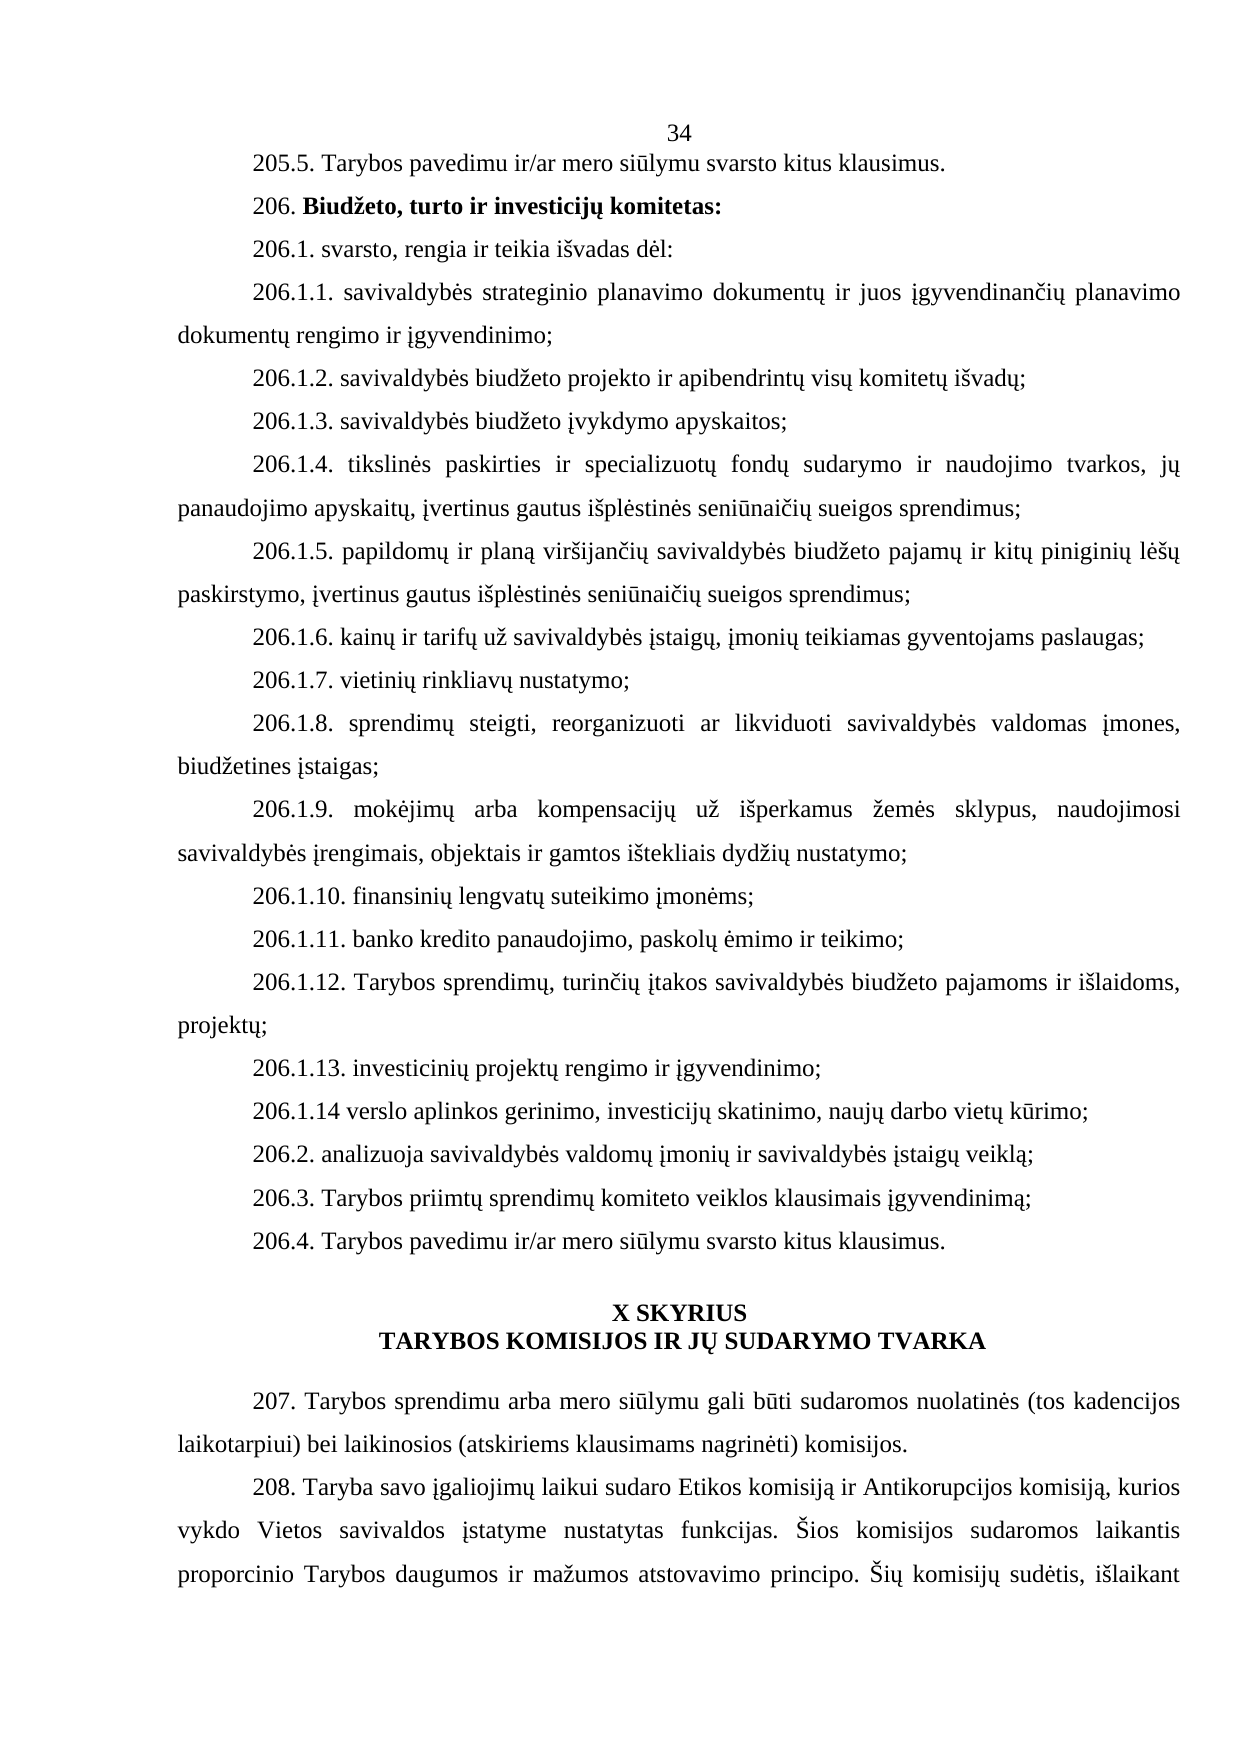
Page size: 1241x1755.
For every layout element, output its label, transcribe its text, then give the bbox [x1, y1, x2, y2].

text 206. Biudžeto, turto ir investicijų komitetas: [177, 191, 1181, 219]
text X SKYRIUS [177, 1298, 1181, 1326]
text 206.1.4. tikslinės paskirties ir specializuotų fondų sudarymo ir naudojimo tvarkos, jų panaudojimo apyskaitų, įvertinus gautus išplėstinės seniūnaičių sueigos sprendimus; [177, 449, 1181, 521]
text 206.1.14 verslo aplinkos gerinimo, investicijų skatinimo, naujų darbo vietų kūrimo; [177, 1096, 1181, 1125]
text 206.1.10. finansinių lengvatų suteikimo įmonėms; [177, 881, 1181, 909]
text 206.1.5. papildomų ir planą viršijančių savivaldybės biudžeto pajamų ir kitų piniginių lėšų paskirstymo, įvertinus gautus išplėstinės seniūnaičių sueigos sprendimus; [177, 536, 1181, 608]
text 206.2. analizuoja savivaldybės valdomų įmonių ir savivaldybės įstaigų veiklą; [177, 1139, 1181, 1168]
text 206.3. Tarybos priimtų sprendimų komiteto veiklos klausimais įgyvendinimą; [177, 1183, 1181, 1211]
text 206.1.12. Tarybos sprendimų, turinčių įtakos savivaldybės biudžeto pajamoms ir išlaidoms, projektų; [177, 967, 1181, 1039]
text 206.1.6. kainų ir tarifų už savivaldybės įstaigų, įmonių teikiamas gyventojams paslaugas; [177, 622, 1181, 651]
text 207. Tarybos sprendimu arba mero siūlymu gali būti sudaromos nuolatinės (tos kadencijos laikotarpiui) bei laikinosios (atskiriems klausimams nagrinėti) komisijos. [177, 1386, 1181, 1458]
text 206.1.11. banko kredito panaudojimo, paskolų ėmimo ir teikimo; [177, 924, 1181, 953]
text 206.1.2. savivaldybės biudžeto projekto ir apibendrintų visų komitetų išvadų; [177, 363, 1181, 392]
text 206.4. Tarybos pavedimu ir/ar mero siūlymu svarsto kitus klausimus. [177, 1226, 1181, 1254]
text 206.1.3. savivaldybės biudžeto įvykdymo apyskaitos; [177, 406, 1181, 435]
text 206.1.13. investicinių projektų rengimo ir įgyvendinimo; [177, 1053, 1181, 1082]
text 206.1.7. vietinių rinkliavų nustatymo; [177, 665, 1181, 694]
text 208. Taryba savo įgaliojimų laikui sudaro Etikos komisiją ir Antikorupcijos komisiją, kurios vykdo Vietos savivaldos įstatyme nustatytas funkcijas. Šios komisijos sudaromos laikantis proporcinio Tarybos daugumos ir mažumos atstovavimo principo. Šių komisijų sudėtis, išlaikant [177, 1472, 1181, 1587]
text 205.5. Tarybos pavedimu ir/ar mero siūlymu svarsto kitus klausimus. [177, 148, 1181, 176]
text 206.1.1. savivaldybės strateginio planavimo dokumentų ir juos įgyvendinančių planavimo dokumentų rengimo ir įgyvendinimo; [177, 277, 1181, 349]
text 206.1.9. mokėjimų arba kompensacijų už išperkamus žemės sklypus, naudojimosi savivaldybės įrengimais, objektais ir gamtos ištekliais dydžių nustatymo; [177, 794, 1181, 866]
text 206.1. svarsto, rengia ir teikia išvadas dėl: [177, 234, 1181, 263]
text TARYBOS KOMISIJOS IR JŲ SUDARYMO TVARKA [177, 1326, 1181, 1355]
text 206.1.8. sprendimų steigti, reorganizuoti ar likviduoti savivaldybės valdomas įmones, biudžetines įstaigas; [177, 708, 1181, 780]
